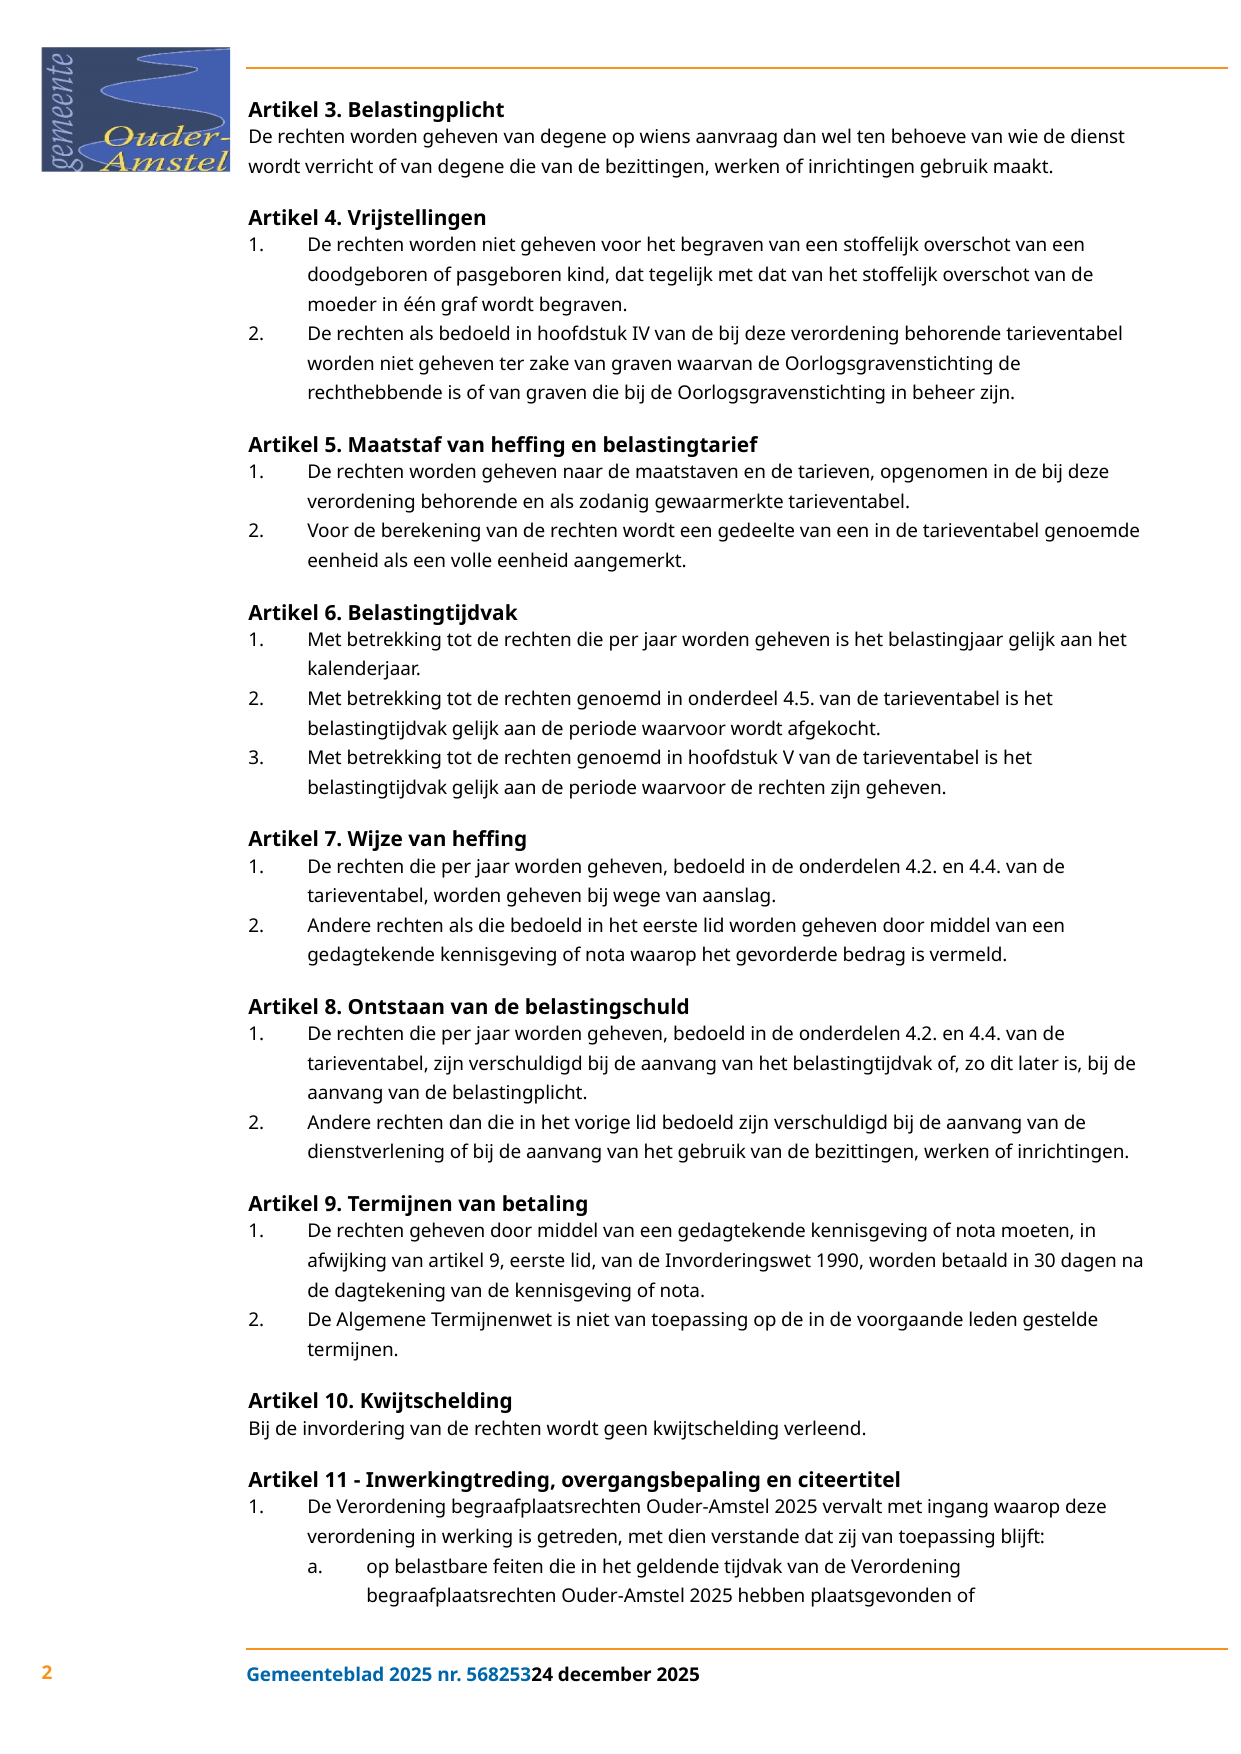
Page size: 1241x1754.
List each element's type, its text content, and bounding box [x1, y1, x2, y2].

list De rechten die per jaar worden geheven, bedoeld in de onderdelen 4.2. en 4.4. van de tarieventabel, worden geheven bij wege van aanslag. [248, 853, 1152, 908]
text De rechten worden geheven van degene op wiens aanvraag dan wel ten behoeve van wie de dienst wordt verricht of van degene die van de bezittingen, werken of inrichtingen gebruik maakt. [248, 123, 1152, 178]
list De Algemene Termijnenwet is niet van toepassing op de in de voorgaande leden gestelde termijnen. [248, 1306, 1152, 1362]
text Artikel 3. Belastingplicht [248, 95, 1152, 123]
text Artikel 7. Wijze van heffing [248, 824, 1152, 853]
text Artikel 8. Ontstaan van de belastingschuld [248, 992, 1152, 1020]
list Andere rechten als die bedoeld in het eerste lid worden geheven door middel van een gedagtekende kennisgeving of nota waarop het gevorderde bedrag is vermeld. [248, 912, 1152, 967]
text Artikel 4. Vrijstellingen [248, 203, 1152, 232]
text Artikel 9. Termijnen van betaling [248, 1189, 1152, 1218]
list De rechten worden geheven naar de maatstaven en de tarieven, opgenomen in de bij deze verordening behorende en als zodanig gewaarmerkte tarieventabel. [248, 458, 1152, 514]
text Artikel 10. Kwijtschelding [248, 1386, 1152, 1415]
list De rechten die per jaar worden geheven, bedoeld in de onderdelen 4.2. en 4.4. van de tarieventabel, zijn verschuldigd bij de aanvang van het belastingtijdvak of, zo dit later is, bij de aanvang van de belastingplicht. [248, 1020, 1152, 1105]
list Voor de berekening van de rechten wordt een gedeelte van een in de tarieventabel genoemde eenheid als een volle eenheid aangemerkt. [248, 518, 1152, 573]
list De rechten als bedoeld in hoofdstuk IV van de bij deze verordening behorende tarieventabel worden niet geheven ter zake van graven waarvan de Oorlogsgravenstichting de rechthebbende is of van graven die bij de Oorlogsgravenstichting in beheer zijn. [248, 320, 1152, 405]
text Artikel 11 - Inwerkingtreding, overgangsbepaling en citeertitel [248, 1465, 1152, 1494]
list De Verordening begraafplaatsrechten Ouder-Amstel 2025 vervalt met ingang waarop deze verordening in werking is getreden, met dien verstande dat zij van toepassing blijft: [248, 1494, 1152, 1549]
list Met betrekking tot de rechten genoemd in hoofdstuk V van de tarieventabel is het belastingtijdvak gelijk aan de periode waarvoor de rechten zijn geheven. [248, 744, 1152, 800]
list Met betrekking tot de rechten genoemd in onderdeel 4.5. van de tarieventabel is het belastingtijdvak gelijk aan de periode waarvoor wordt afgekocht. [248, 685, 1152, 741]
list De rechten geheven door middel van een gedagtekende kennisgeving of nota moeten, in afwijking van artikel 9, eerste lid, van de Invorderingswet 1990, worden betaald in 30 dagen na de dagtekening van de kennisgeving of nota. [248, 1218, 1152, 1302]
list Met betrekking tot de rechten die per jaar worden geheven is het belastingjaar gelijk aan het kalenderjaar. [248, 626, 1152, 681]
list op belastbare feiten die in het geldende tijdvak van de Verordening begraafplaatsrechten Ouder-Amstel 2025 hebben plaatsgevonden of [307, 1553, 1152, 1608]
list Andere rechten dan die in het vorige lid bedoeld zijn verschuldigd bij de aanvang van de dienstverlening of bij de aanvang van het gebruik van de bezittingen, werken of inrichtingen. [248, 1109, 1152, 1164]
text Artikel 5. Maatstaf van heffing en belastingtarief [248, 430, 1152, 458]
picture [41, 47, 231, 172]
text Bij de invordering van de rechten wordt geen kwijtschelding verleend. [248, 1415, 1152, 1441]
list De rechten worden niet geheven voor het begraven van een stoffelijk overschot van een doodgeboren of pasgeboren kind, dat tegelijk met dat van het stoffelijk overschot van de moeder in één graf wordt begraven. [248, 232, 1152, 317]
text Artikel 6. Belastingtijdvak [248, 598, 1152, 626]
